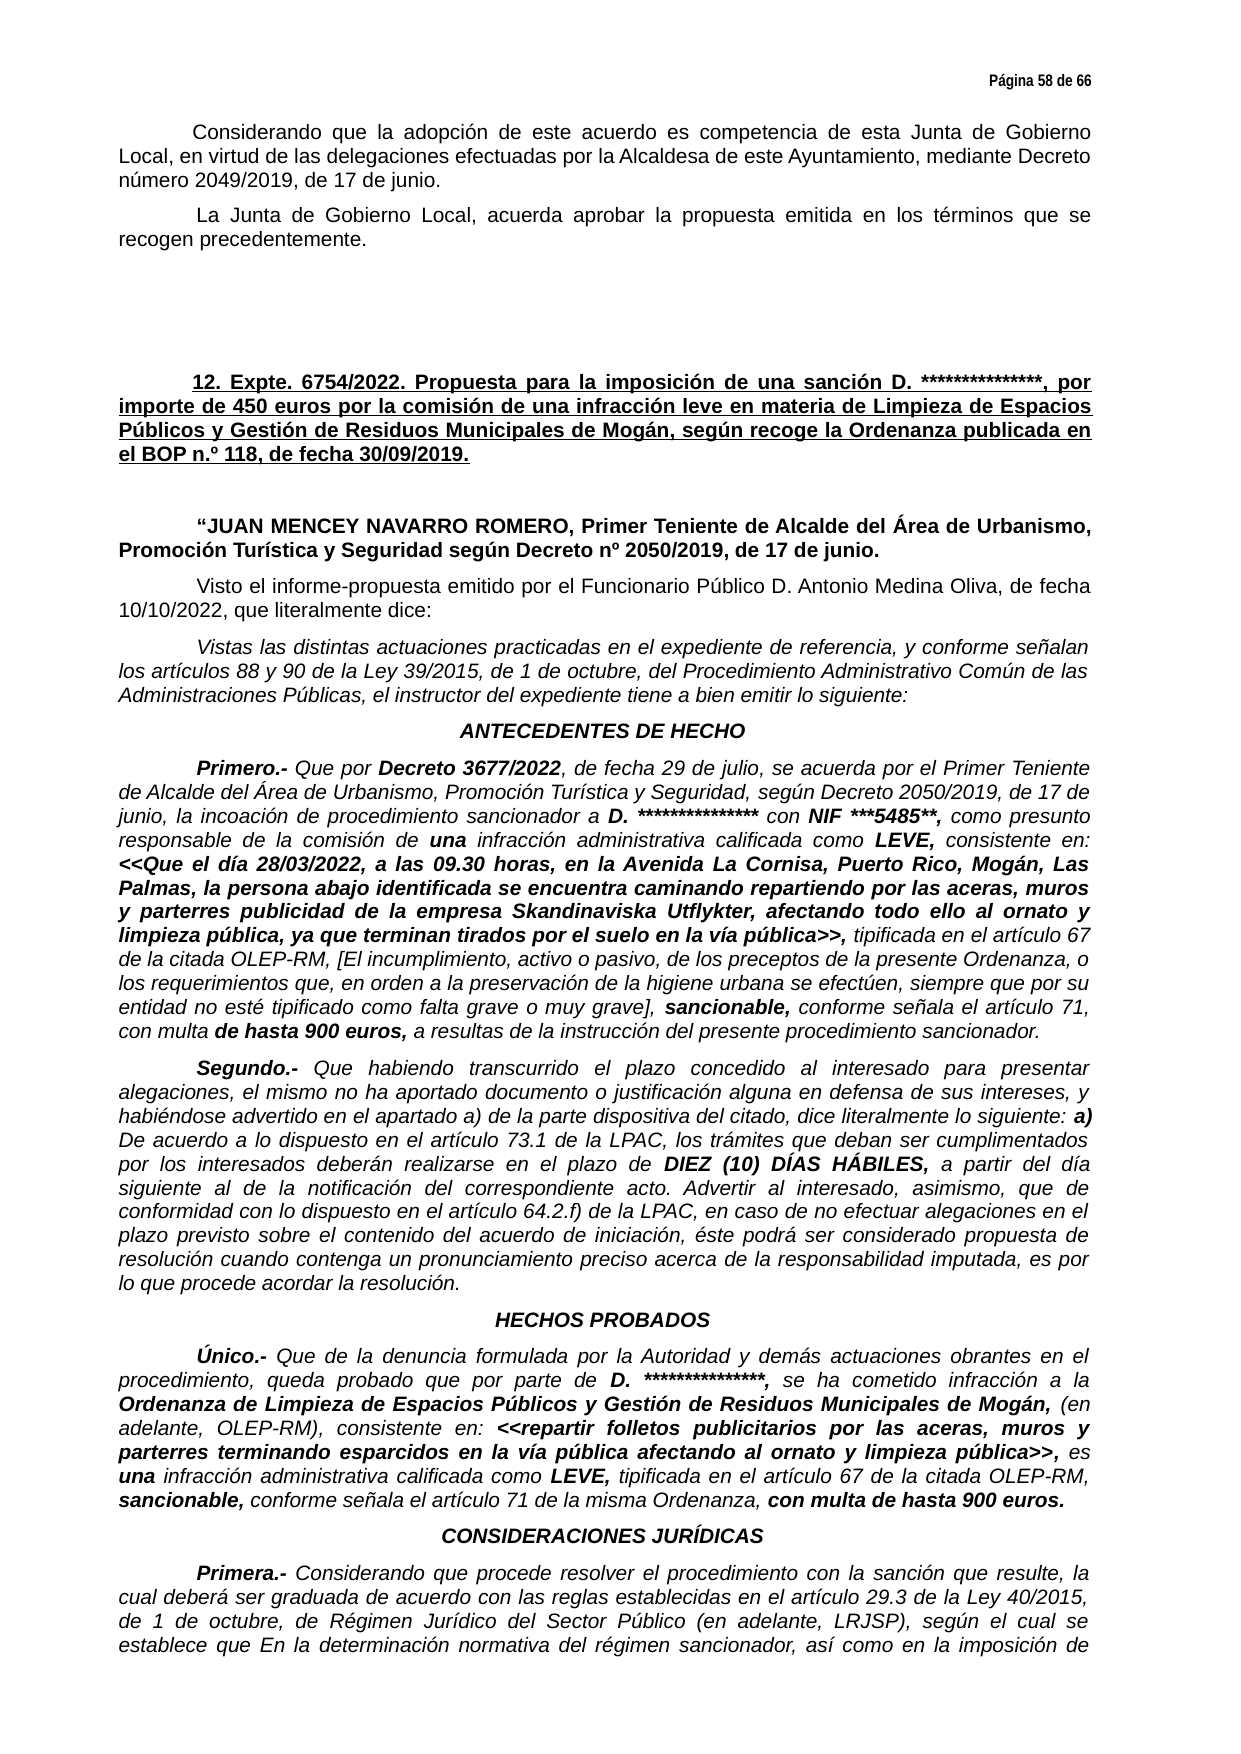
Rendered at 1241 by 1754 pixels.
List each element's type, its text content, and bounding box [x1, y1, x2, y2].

text ANTECEDENTES DE HECHO [118, 719, 1092, 743]
text HECHOS PROBADOS [118, 1308, 1092, 1332]
text Primera.- Considerando que procede resolver el procedimiento con la sanción que resulte, la cual deberá ser graduada de acuerdo con las reglas establecidas en el artículo 29.3 de la Ley 40/2015, de 1 de octubre, de Régimen Jurídico del Sector Público (en adelante, LRJSP), según el cual se establece que En la determinación normativa del régimen sancionador, así como en la imposición de [118, 1561, 1092, 1657]
text La Junta de Gobierno Local, acuerda aprobar la propuesta emitida en los términos que se recogen precedentemente. [118, 203, 1092, 251]
text Visto el informe-propuesta emitido por el Funcionario Público D. Antonio Medina Oliva, de fecha 10/10/2022, que literalmente dice: [118, 574, 1092, 622]
text Considerando que la adopción de este acuerdo es competencia de esta Junta de Gobierno Local, en virtud de las delegaciones efectuadas por la Alcaldesa de este Ayuntamiento, mediante Decreto número 2049/2019, de 17 de junio. [118, 120, 1092, 192]
text Segundo.- Que habiendo transcurrido el plazo concedido al interesado para presentar alegaciones, el mismo no ha aportado documento o justificación alguna en defensa de sus intereses, y habiéndose advertido en el apartado a) de la parte dispositiva del citado, dice literalmente lo siguiente: a) De acuerdo a lo dispuesto en el artículo 73.1 de la LPAC, los trámites que deban ser cumplimentados por los interesados deberán realizarse en el plazo de DIEZ (10) DÍAS HÁBILES, a partir del día siguiente al de la notificación del correspondiente acto. Advertir al interesado, asimismo, que de conformidad con lo dispuesto en el artículo 64.2.f) de la LPAC, en caso de no efectuar alegaciones en el plazo previsto sobre el contenido del acuerdo de iniciación, éste podrá ser considerado propuesta de resolución cuando contenga un pronunciamiento preciso acerca de la responsabilidad imputada, es por lo que procede acordar la resolución. [118, 1056, 1092, 1295]
text Públicos y Gestión de Residuos Municipales de Mogán, según recoge la Ordenanza publicada en [118, 416, 1092, 439]
text Primero.- Que por Decreto 3677/2022, de fecha 29 de julio, se acuerda por el Primer Teniente de Alcalde del Área de Urbanismo, Promoción Turística y Seguridad, según Decreto 2050/2019, de 17 de junio, la incoación de procedimiento sancionador a D. *************** con NIF ***5485**, como presunto responsable de la comisión de una infracción administrativa calificada como LEVE, consistente en: <<Que el día 28/03/2022, a las 09.30 horas, en la Avenida La Cornisa, Puerto Rico, Mogán, Las Palmas, la persona abajo identificada se encuentra caminando repartiendo por las aceras, muros y parterres publicidad de la empresa Skandinaviska Utflykter, afectando todo ello al ornato y limpieza pública, ya que terminan tirados por el suelo en la vía pública>>, tipificada en el artículo 67 de la citada OLEP-RM, [El incumplimiento, activo o pasivo, de los preceptos de la presente Ordenanza, o los requerimientos que, en orden a la preservación de la higiene urbana se efectúen, siempre que por su entidad no esté tipificado como falta grave o muy grave], sancionable, conforme señala el artículo 71, con multa de hasta 900 euros, a resultas de la instrucción del presente procedimiento sancionador. [118, 756, 1092, 1043]
text “JUAN MENCEY NAVARRO ROMERO, Primer Teniente de Alcalde del Área de Urbanismo, Promoción Turística y Seguridad según Decreto nº 2050/2019, de 17 de junio. [118, 514, 1092, 562]
text Vistas las distintas actuaciones practicadas en el expediente de referencia, y conforme señalan los artículos 88 y 90 de la Ley 39/2015, de 1 de octubre, del Procedimiento Administrativo Común de las Administraciones Públicas, el instructor del expediente tiene a bien emitir lo siguiente: [118, 635, 1092, 707]
text CONSIDERACIONES JURÍDICAS [118, 1524, 1092, 1548]
text 12. Expte. 6754/2022. Propuesta para la imposición de una sanción D. ***************, por importe de 450 euros por la comisión de una infracción leve en materia de Limpieza de Espacios [118, 370, 1092, 415]
text el BOP n.º 118, de fecha 30/09/2019. [118, 440, 1092, 466]
text Único.- Que de la denuncia formulada por la Autoridad y demás actuaciones obrantes en el procedimiento, queda probado que por parte de D. ***************, se ha cometido infracción a la Ordenanza de Limpieza de Espacios Públicos y Gestión de Residuos Municipales de Mogán, (en adelante, OLEP-RM), consistente en: <<repartir folletos publicitarios por las aceras, muros y parterres terminando esparcidos en la vía pública afectando al ornato y limpieza pública>>, es una infracción administrativa calificada como LEVE, tipificada en el artículo 67 de la citada OLEP-RM, sancionable, conforme señala el artículo 71 de la misma Ordenanza, con multa de hasta 900 euros. [118, 1344, 1092, 1512]
